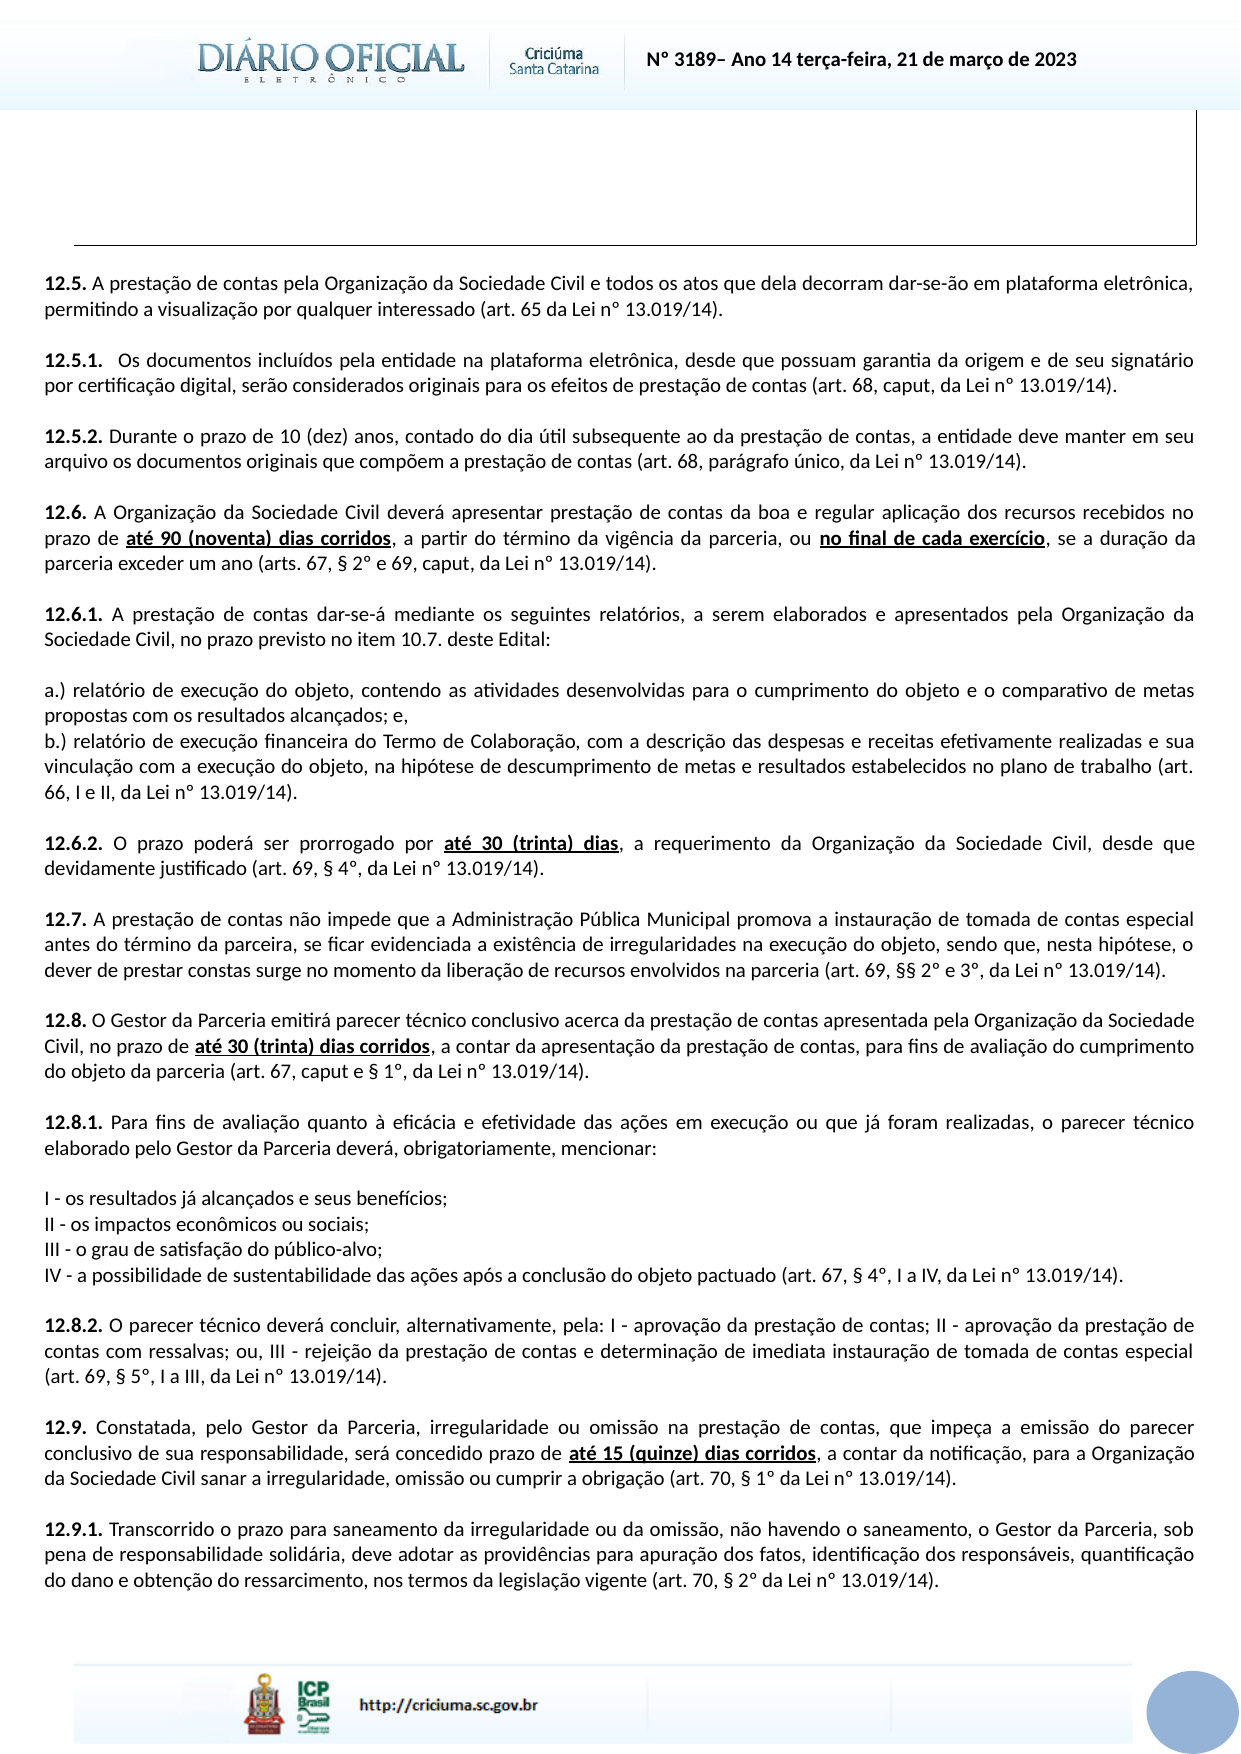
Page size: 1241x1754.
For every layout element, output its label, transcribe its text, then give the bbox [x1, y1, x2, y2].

text II - os impactos econômicos ou sociais; [44, 1211, 1196, 1236]
text 12.8.1. Para fins de avaliação quanto à eficácia e efetividade das ações em execução ou que já foram realizadas, o parecer técnico elaborado pelo Gestor da Parceria deverá, obrigatoriamente, mencionar: [44, 1109, 1196, 1160]
text 12.5.2. Durante o prazo de 10 (dez) anos, contado do dia útil subsequente ao da prestação de contas, a entidade deve manter em seu arquivo os documentos originais que compõem a prestação de contas (art. 68, parágrafo único, da Lei nº 13.019/14). [44, 423, 1196, 474]
text a.) relatório de execução do objeto, contendo as atividades desenvolvidas para o cumprimento do objeto e o comparativo de metas propostas com os resultados alcançados; e, [44, 677, 1196, 728]
text 12.8. O Gestor da Parceria emitirá parecer técnico conclusivo acerca da prestação de contas apresentada pela Organização da Sociedade Civil, no prazo de até 30 (trinta) dias corridos, a contar da apresentação da prestação de contas, para fins de avaliação do cumprimento do objeto da parceria (art. 67, caput e § 1º, da Lei nº 13.019/14). [44, 1008, 1196, 1084]
text 12.9.1. Transcorrido o prazo para saneamento da irregularidade ou da omissão, não havendo o saneamento, o Gestor da Parceria, sob pena de responsabilidade solidária, deve adotar as providências para apuração dos fatos, identificação dos responsáveis, quantificação do dano e obtenção do ressarcimento, nos termos da legislação vigente (art. 70, § 2º da Lei nº 13.019/14). [44, 1516, 1196, 1592]
text 12.7. A prestação de contas não impede que a Administração Pública Municipal promova a instauração de tomada de contas especial antes do término da parceira, se ficar evidenciada a existência de irregularidades na execução do objeto, sendo que, nesta hipótese, o dever de prestar constas surge no momento da liberação de recursos envolvidos na parceria (art. 69, §§ 2º e 3º, da Lei nº 13.019/14). [44, 906, 1196, 982]
text I - os resultados já alcançados e seus benefícios; [44, 1186, 1196, 1211]
text 12.9. Constatada, pelo Gestor da Parceria, irregularidade ou omissão na prestação de contas, que impeça a emissão do parecer conclusivo de sua responsabilidade, será concedido prazo de até 15 (quinze) dias corridos, a contar da notificação, para a Organização da Sociedade Civil sanar a irregularidade, omissão ou cumprir a obrigação (art. 70, § 1º da Lei nº 13.019/14). [44, 1414, 1196, 1491]
text 12.6.2. O prazo poderá ser prorrogado por até 30 (trinta) dias, a requerimento da Organização da Sociedade Civil, desde que devidamente justificado (art. 69, § 4º, da Lei nº 13.019/14). [44, 830, 1196, 881]
text 12.6.1. A prestação de contas dar-se-á mediante os seguintes relatórios, a serem elaborados e apresentados pela Organização da Sociedade Civil, no prazo previsto no item 10.7. deste Edital: [44, 601, 1196, 652]
text 12.6. A Organização da Sociedade Civil deverá apresentar prestação de contas da boa e regular aplicação dos recursos recebidos no prazo de até 90 (noventa) dias corridos, a partir do término da vigência da parceria, ou no final de cada exercício, se a duração da parceria exceder um ano (arts. 67, § 2º e 69, caput, da Lei nº 13.019/14). [44, 499, 1196, 576]
text b.) relatório de execução financeira do Termo de Colaboração, com a descrição das despesas e receitas efetivamente realizadas e sua vinculação com a execução do objeto, na hipótese de descumprimento de metas e resultados estabelecidos no plano de trabalho (art. 66, I e II, da Lei nº 13.019/14). [44, 728, 1196, 804]
text IV - a possibilidade de sustentabilidade das ações após a conclusão do objeto pactuado (art. 67, § 4º, I a IV, da Lei nº 13.019/14). [44, 1262, 1196, 1287]
text 12.5.1. Os documentos incluídos pela entidade na plataforma eletrônica, desde que possuam garantia da origem e de seu signatário por certificação digital, serão considerados originais para os efeitos de prestação de contas (art. 68, caput, da Lei nº 13.019/14). [44, 347, 1196, 398]
text 12.5. A prestação de contas pela Organização da Sociedade Civil e todos os atos que dela decorram dar-se-ão em plataforma eletrônica, permitindo a visualização por qualquer interessado (art. 65 da Lei nº 13.019/14). [44, 271, 1196, 321]
text 12.8.2. O parecer técnico deverá concluir, alternativamente, pela: I - aprovação da prestação de contas; II - aprovação da prestação de contas com ressalvas; ou, III - rejeição da prestação de contas e determinação de imediata instauração de tomada de contas especial (art. 69, § 5º, I a III, da Lei nº 13.019/14). [44, 1313, 1196, 1389]
text III - o grau de satisfação do público-alvo; [44, 1236, 1196, 1262]
